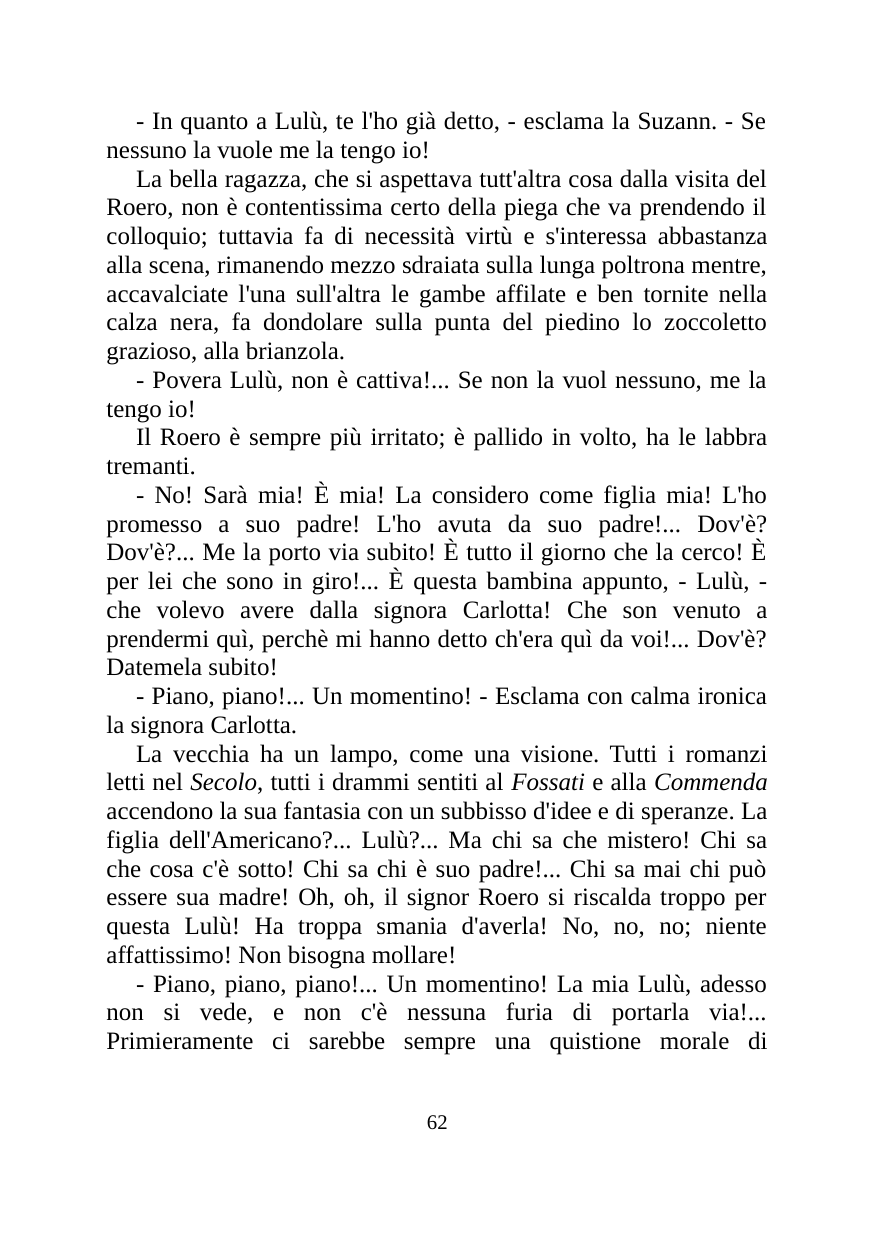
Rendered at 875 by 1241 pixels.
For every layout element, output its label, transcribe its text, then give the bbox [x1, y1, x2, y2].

text - In quanto a Lulù, te l'ho già detto, - esclama la Suzann. - Se nessuno la vuole me la tengo io! [106, 106, 768, 164]
text - Piano, piano!... Un momentino! - Esclama con calma ironica la signora Carlotta. [106, 681, 768, 739]
text - Povera Lulù, non è cattiva!... Se non la vuol nessuno, me la tengo io! [106, 365, 768, 422]
text La vecchia ha un lampo, come una visione. Tutti i romanzi letti nel Secolo, tutti i drammi sentiti al Fossati e alla Commenda accendono la sua fantasia con un subbisso d'idee e di speranze. La figlia dell'Americano?... Lulù?... Ma chi sa che mistero! Chi sa che cosa c'è sotto! Chi sa chi è suo padre!... Chi sa mai chi può essere sua madre! Oh, oh, il signor Roero si riscalda troppo per questa Lulù! Ha troppa smania d'averla! No, no, no; niente affattissimo! Non bisogna mollare! [106, 739, 768, 969]
text La bella ragazza, che si aspettava tutt'altra cosa dalla visita del Roero, non è contentissima certo della piega che va prendendo il colloquio; tuttavia fa di necessità virtù e s'interessa abbastanza alla scena, rimanendo mezzo sdraiata sulla lunga poltrona mentre, accavalciate l'una sull'altra le gambe affilate e ben tornite nella calza nera, fa dondolare sulla punta del piedino lo zoccoletto grazioso, alla brianzola. [106, 164, 768, 365]
text - No! Sarà mia! È mia! La considero come figlia mia! L'ho promesso a suo padre! L'ho avuta da suo padre!... Dov'è? Dov'è?... Me la porto via subito! È tutto il giorno che la cerco! È per lei che sono in giro!... È questa bambina appunto, - Lulù, - che volevo avere dalla signora Carlotta! Che son venuto a prendermi quì, perchè mi hanno detto ch'era quì da voi!... Dov'è? Datemela subito! [106, 480, 768, 681]
text Il Roero è sempre più irritato; è pallido in volto, ha le labbra tremanti. [106, 422, 768, 480]
text - Piano, piano, piano!... Un momentino! La mia Lulù, adesso non si vede, e non c'è nessuna furia di portarla via!... Primieramente ci sarebbe sempre una quistione morale di [106, 969, 768, 1055]
